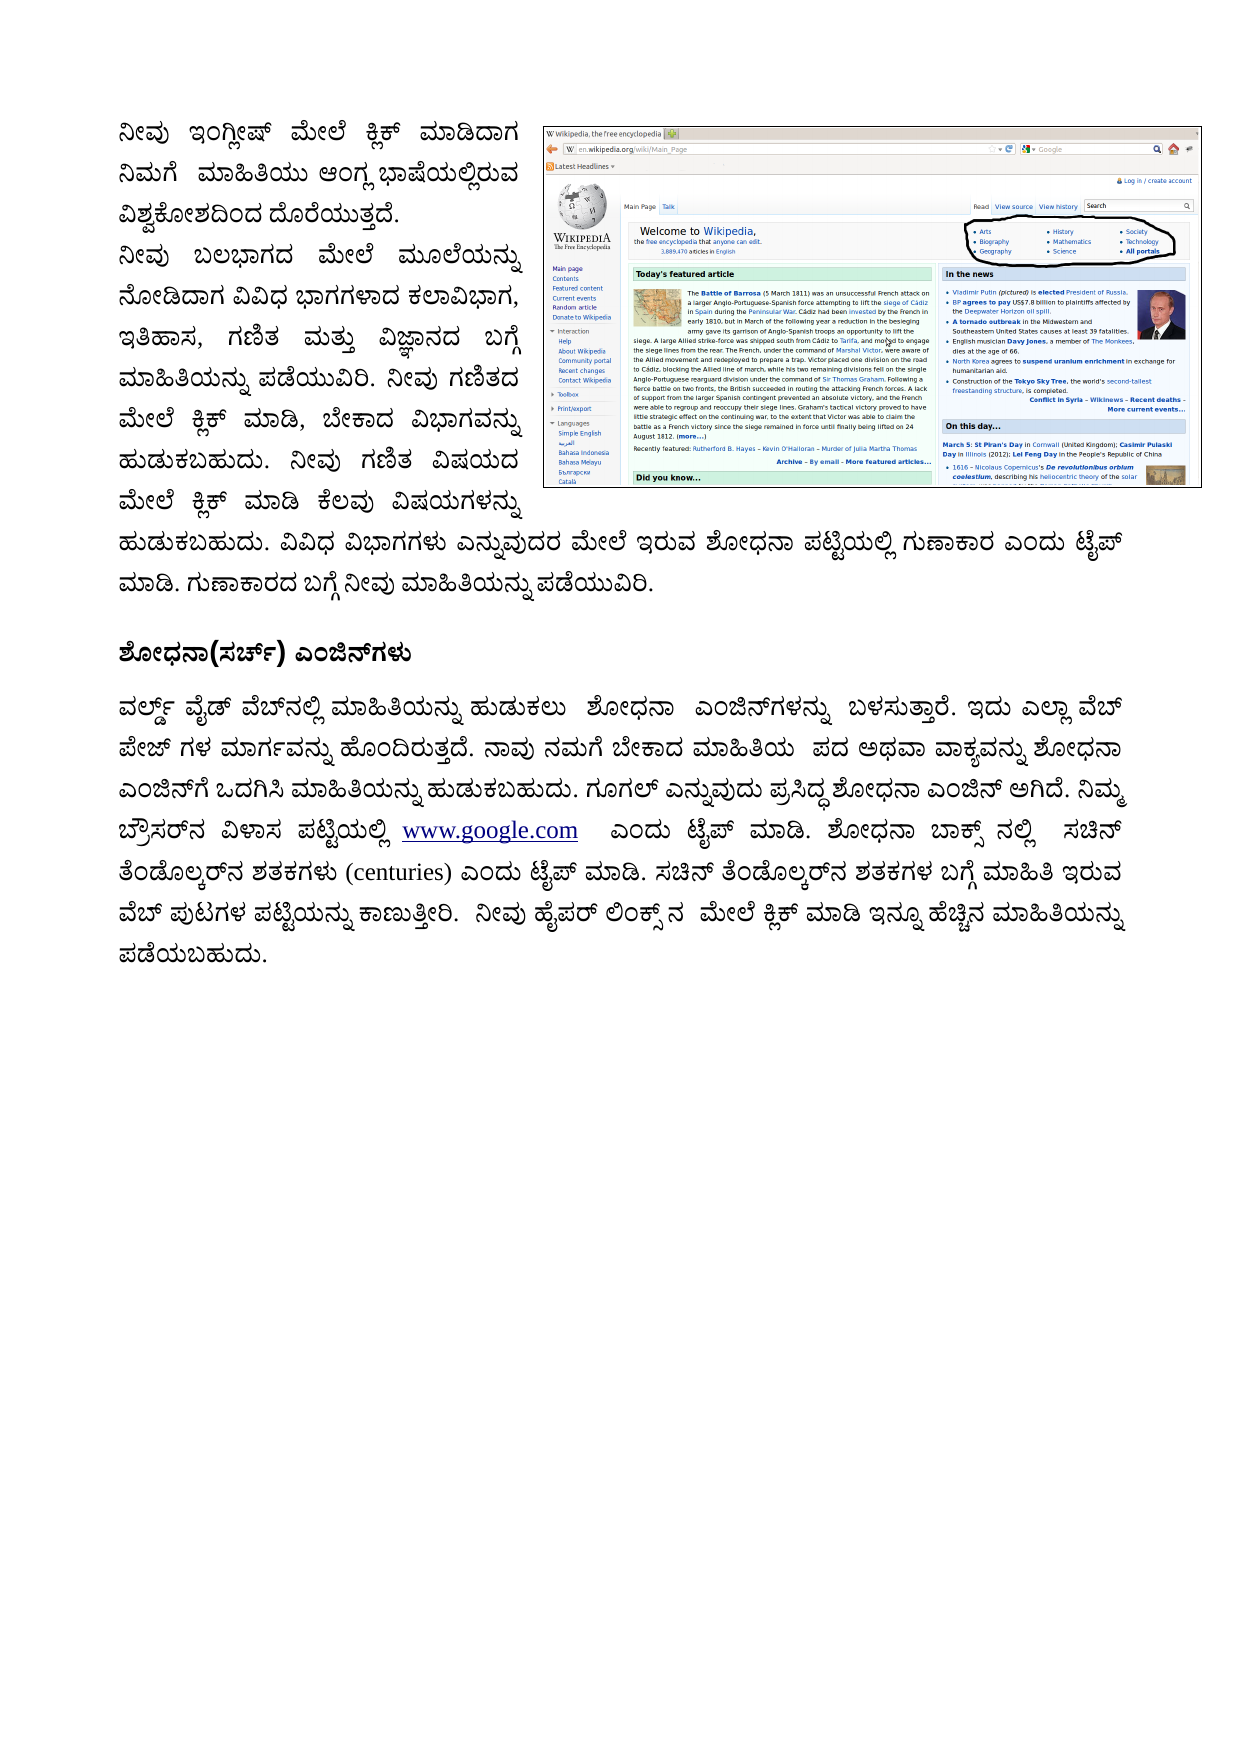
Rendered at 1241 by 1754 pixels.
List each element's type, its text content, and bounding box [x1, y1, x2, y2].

picture [545, 128, 1199, 485]
text ವರ್ಲ್ಡ್ ವೈಡ್ ವೆಬ್‌ನಲ್ಲಿ ಮಾಹಿತಿಯನ್ನು ಹುಡುಕಲು ಶೋಧನಾ ಎಂಜಿನ್‌ಗಳನ್ನು ಬಳಸುತ್ತಾರೆ. ಇದು ಎಲ್ಲಾ ವೆಬ್ ಪೇಜ್ ಗಳ ಮಾರ್ಗವನ್ನು ಹೊಂದಿರುತ್ತದೆ. ನಾವು ನಮಗೆ ಬೇಕಾದ ಮಾಹಿತಿಯ ಪದ ಅಥವಾ ವಾಕ್ಯವನ್ನು ಶೋಧನಾ ಎಂಜಿನ್‌ಗೆ ಒದಗಿಸಿ ಮಾಹಿತಿಯನ್ನು ಹುಡುಕಬಹುದು. ಗೂಗಲ್‌ ಎನ್ನುವುದು ಪ್ರಸಿದ್ಧ ಶೋಧನಾ ಎಂಜಿನ್‌ ಅಗಿದೆ. ನಿಮ್ಮ ಬ್ರೌಸರ್‌ನ ವಿಳಾಸ ಪಟ್ಟಿಯಲ್ಲಿ www.google.com ಎಂದು ಟೈಪ್‌ ಮಾಡಿ. ಶೋಧನಾ ಬಾಕ್ಸ್ ನಲ್ಲಿ ಸಚಿನ್ ತೆಂಡೊಲ್ಕರ್‌ನ ಶತಕಗಳು (centuries) ಎಂದು ಟೈಪ್‌ ಮಾಡಿ. ಸಚಿನ್ ತೆಂಡೊಲ್ಕರ್‌ನ ಶತಕಗಳ ಬಗ್ಗೆ ಮಾಹಿತಿ ಇರುವ ವೆಬ್‌ ಪುಟಗಳ ಪಟ್ಟಿಯನ್ನು ಕಾಣುತ್ತೀರಿ. ನೀವು ಹೈಪರ್ ಲಿಂಕ್ಸ್ ನ ಮೇಲೆ ಕ್ಲಿಕ್ ಮಾಡಿ ಇನ್ನೂ ಹೆಚ್ಚಿನ ಮಾಹಿತಿಯನ್ನು ಪಡೆಯಬಹುದು. [118, 692, 1122, 980]
text ನೀವು ಇಂಗ್ಲೀಷ್ ಮೇಲೆ ಕ್ಲಿಕ್ ಮಾಡಿದಾಗ ನಿಮಗೆ ಮಾಹಿತಿಯು ಆಂಗ್ಲ ಭಾಷೆಯಲ್ಲಿರುವ ವಿಶ್ವಕೋಶದಿಂದ ದೊರೆಯುತ್ತದೆ. [118, 118, 1122, 240]
text ನೀವು ಬಲಭಾಗದ ಮೇಲೆ ಮೂಲೆಯನ್ನು ನೋಡಿದಾಗ ವಿವಿಧ ಭಾಗಗಳಾದ ಕಲಾವಿಭಾಗ, ಇತಿಹಾಸ, ಗಣಿತ ಮತ್ತು ವಿಜ್ಞಾನದ ಬಗ್ಗೆ ಮಾಹಿತಿಯನ್ನು ಪಡೆಯುವಿರಿ. ನೀವು ಗಣಿತದ ಮೇಲೆ ಕ್ಲಿಕ್ ಮಾಡಿ, ಬೇಕಾದ ವಿಭಾಗವನ್ನು ಹುಡುಕಬಹುದು. ನೀವು ಗಣಿತ ವಿಷಯದ ಮೇಲೆ ಕ್ಲಿಕ್ ಮಾಡಿ ಕೆಲವು ವಿಷಯಗಳನ್ನು ಹುಡುಕಬಹುದು. ವಿವಿಧ ವಿಭಾಗಗಳು ಎನ್ನುವುದರ ಮೇಲೆ ಇರುವ ಶೋಧನಾ ಪಟ್ಟಿಯಲ್ಲಿ ಗುಣಾಕಾರ ಎಂದು ಟೈಪ್‌ ಮಾಡಿ. ಗುಣಾಕಾರದ ಬಗ್ಗೆ ನೀವು ಮಾಹಿತಿಯನ್ನು ಪಡೆಯುವಿರಿ. [118, 240, 1122, 609]
subtitle ಶೋಧನಾ(ಸರ್ಚ್‌) ಎಂಜಿನ್‌ಗಳು [118, 634, 1122, 679]
